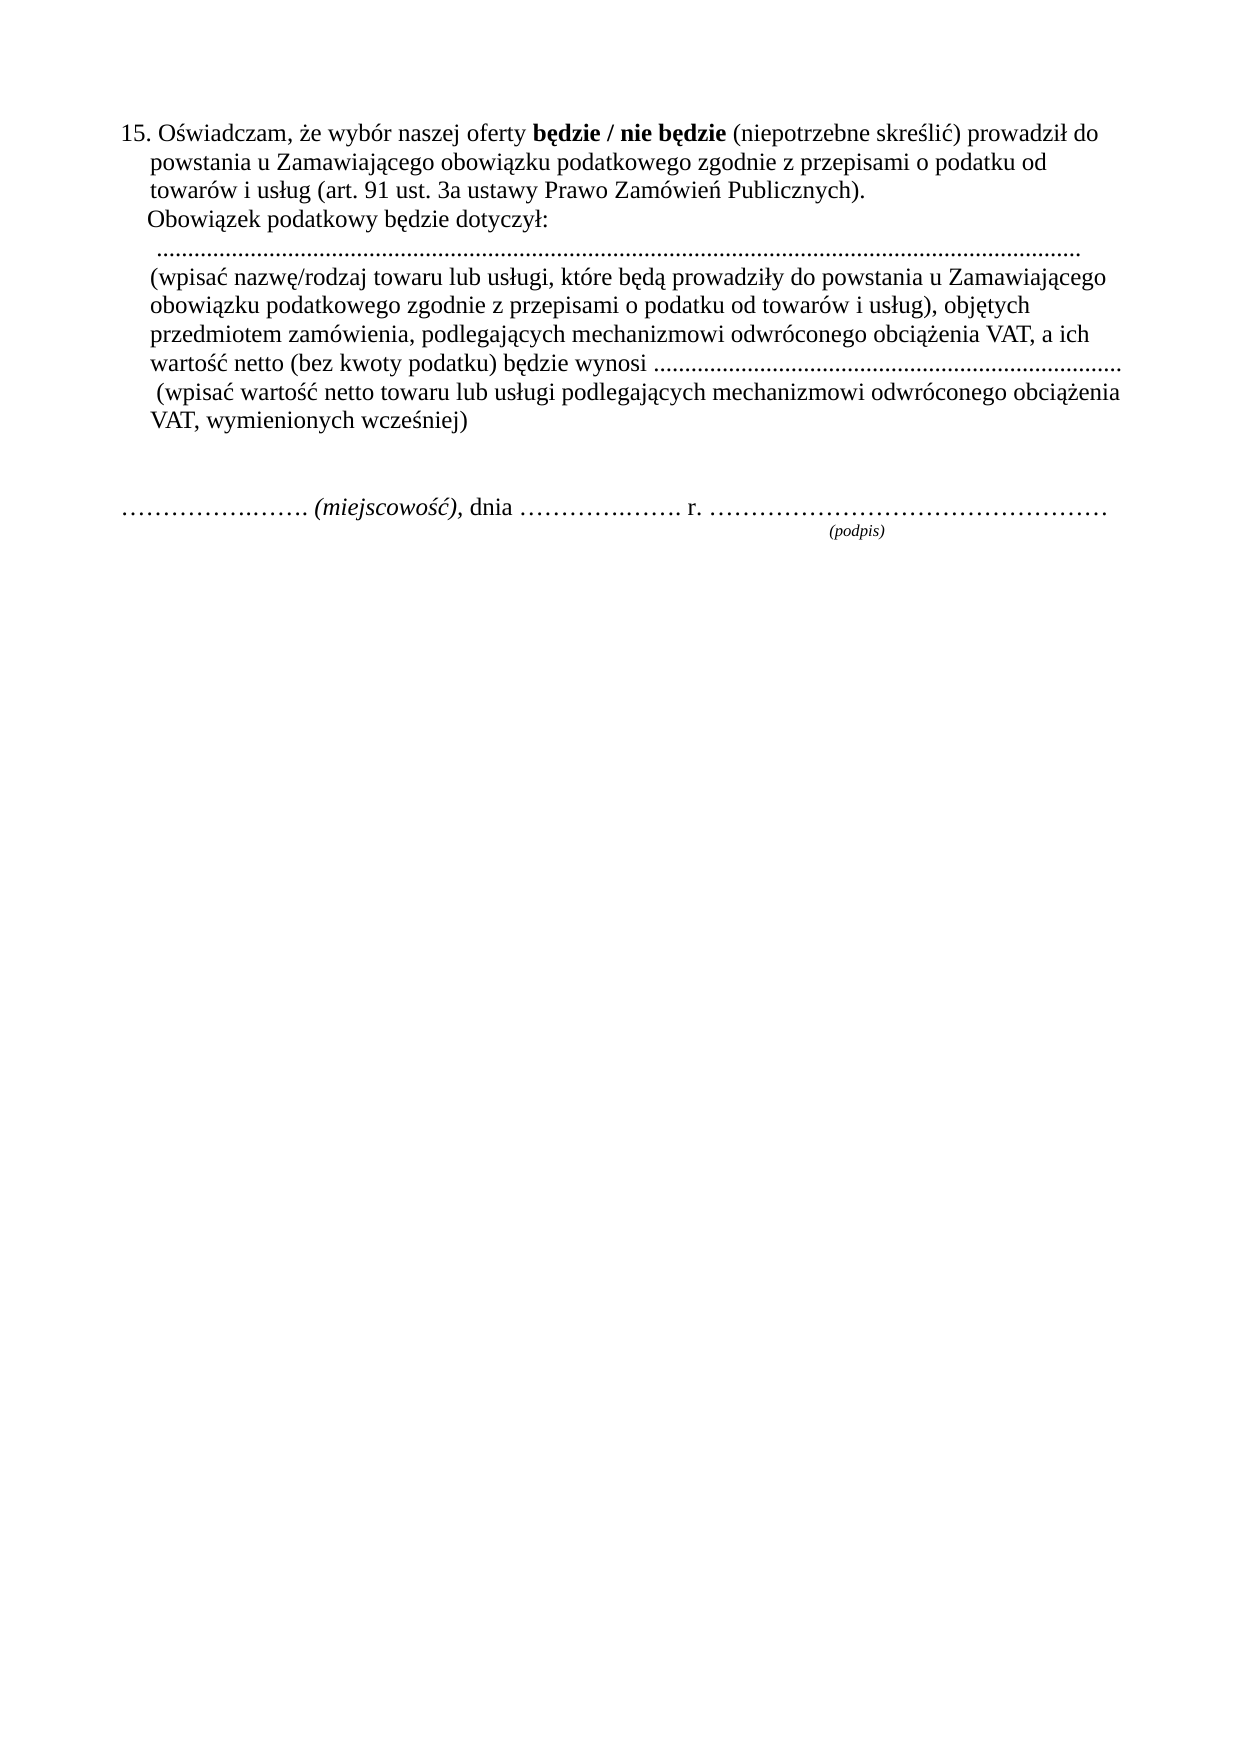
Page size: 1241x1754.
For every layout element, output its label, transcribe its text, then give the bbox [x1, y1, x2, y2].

text 15. Oświadczam, że wybór naszej oferty będzie / nie będzie (niepotrzebne skreślić) prowadził do powstania u Zamawiającego obowiązku podatkowego zgodnie z przepisami o podatku od towarów i usług (art. 91 ust. 3a ustawy Prawo Zamówień Publicznych). [120, 118, 1123, 204]
text …………….……. (miejscowość), dnia ………….……. r. ………………………………………… [120, 492, 1123, 521]
text (podpis) [829, 521, 1123, 540]
text Obowiązek podatkowy będzie dotyczył: .................................................................................................................................................... (wpisać nazwę/rodzaj towaru lub usługi, które będą prowadziły do powstania u Zamawiającego obowiązku podatkowego zgodnie z przepisami o podatku od towarów i usług), objętych przedmiotem zamówienia, podlegających mechanizmowi odwróconego obciążenia VAT, a ich wartość netto (bez kwoty podatku) będzie wynosi ........................................................................... (wpisać wartość netto towaru lub usługi podlegających mechanizmowi odwróconego obciążenia VAT, wymienionych wcześniej) [147, 204, 1123, 434]
